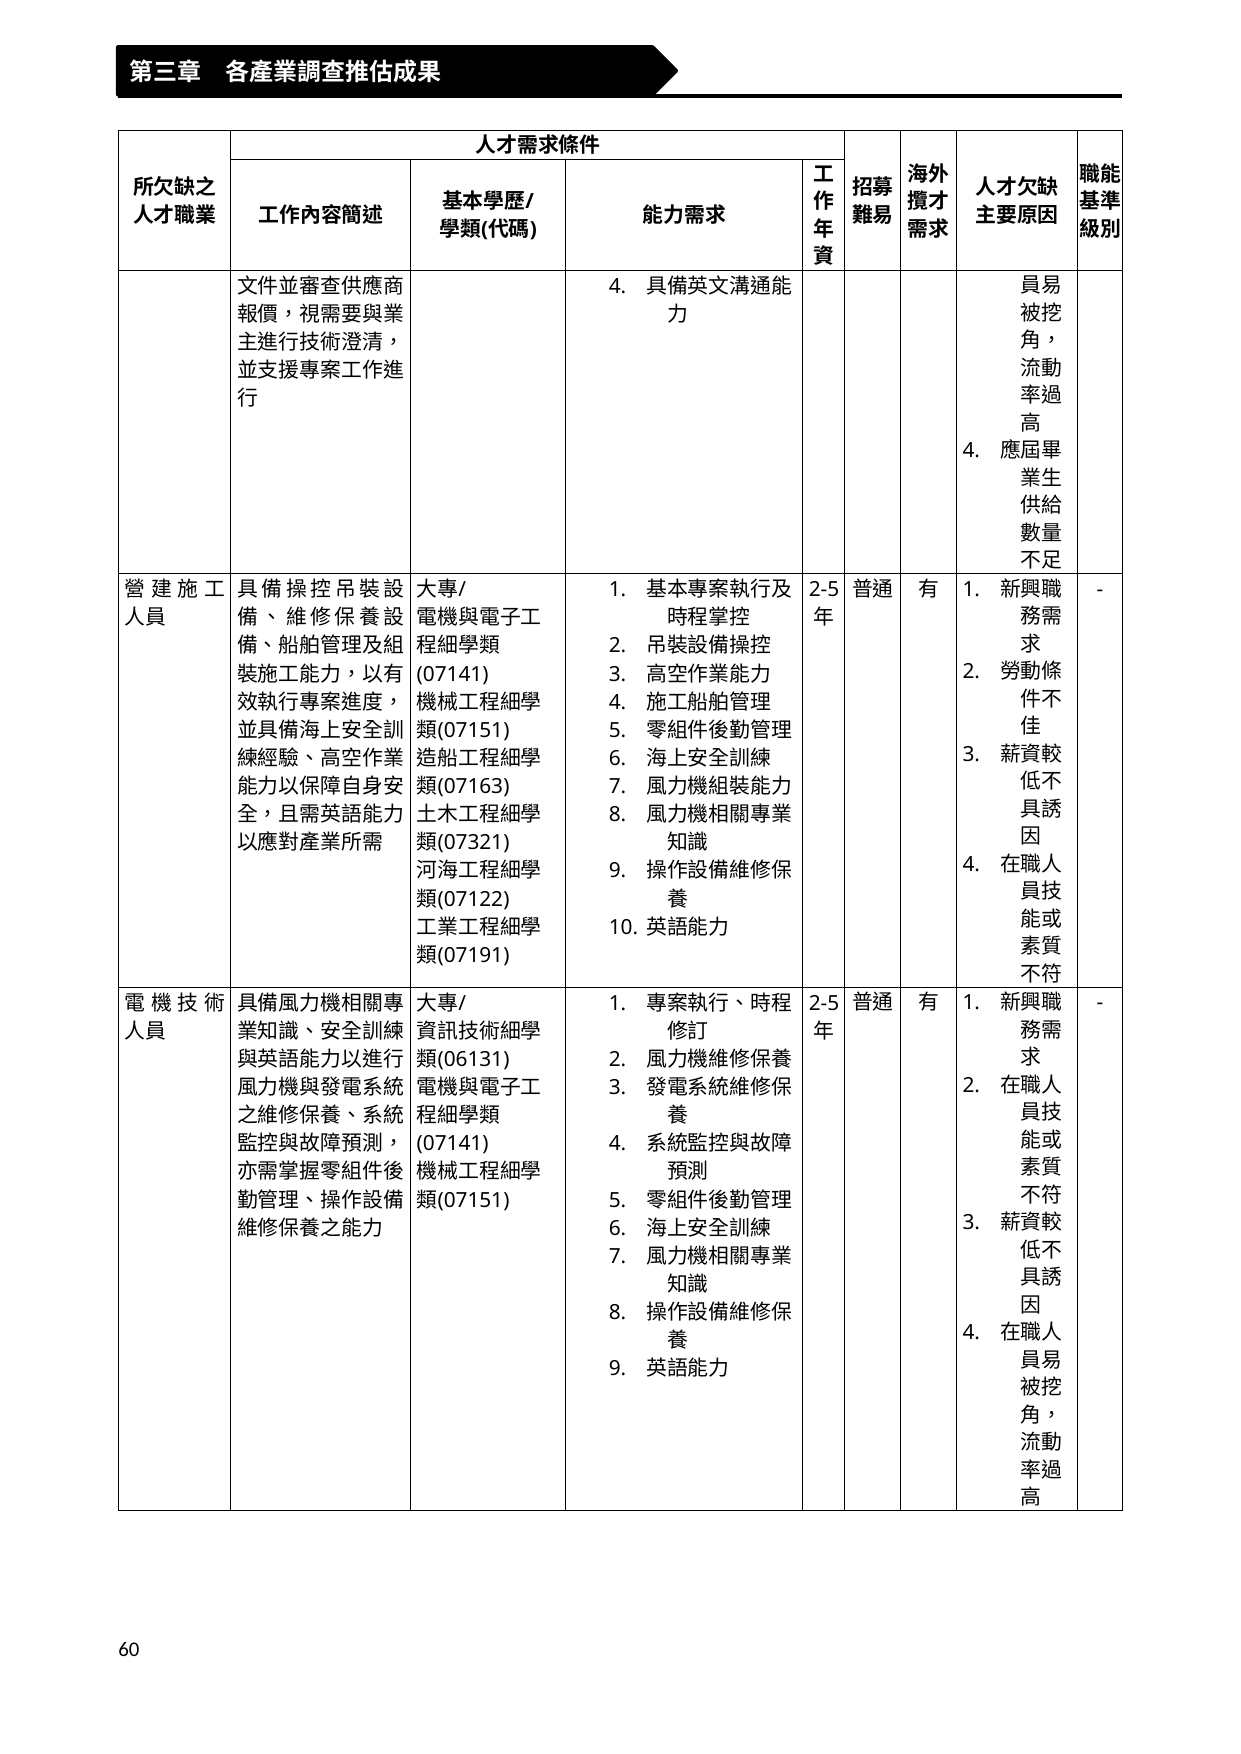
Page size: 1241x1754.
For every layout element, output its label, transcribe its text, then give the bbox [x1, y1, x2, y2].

table_cell 普通 [845, 574, 900, 987]
table_cell 專案執行、時程修訂 風力機維修保養 發電系統維修保養 系統監控與故障預測 零組件後勤管理 海上安全訓練 風力機相關專業知識 操作設備維修保養 英語能力 [566, 988, 802, 1510]
table_cell 乙級金屬塗裝技術士、丙級金屬塗裝技術士 具有NACE證照或FROSIO Lv.1證照 具鋼構製程相關經歷、造船或海事經驗優先 具備英文溝通能力 [566, 271, 802, 573]
table_cell 普通 [845, 988, 900, 1510]
table_cell 勞動條件不佳 在職人員技能或素質不符 在職人員易被挖角，流動率過高 應屆畢業生供給數量不足 [957, 271, 1077, 573]
table_cell 有 [901, 988, 956, 1510]
table_cell 大專/ 資訊技術細學類(06131) 電機與電子工程細學類(07141) 機械工程細學類(07151) [411, 988, 565, 1510]
table_cell 基本學歷/ 學類(代碼) [411, 160, 565, 269]
table_header 人才欠缺 主要原因 [957, 131, 1077, 269]
table_cell 文件並審查供應商報價，視需要與業主進行技術澄清，並支援專案工作進行 [231, 271, 410, 573]
table_cell 有 [901, 574, 956, 987]
table_cell [119, 271, 230, 573]
table_cell - [1078, 574, 1122, 987]
table_cell [845, 271, 900, 573]
table_cell 工作內容簡述 [231, 160, 410, 269]
table_cell 工作 年資 [803, 160, 844, 269]
table_cell 新興職務需求 勞動條件不佳 薪資較低不具誘因 在職人員技能或素質不符 [957, 574, 1077, 987]
table_cell 新興職務需求 在職人員技能或素質不符 薪資較低不具誘因 在職人員易被挖角，流動率過高 [957, 988, 1077, 1510]
table_cell - [1078, 271, 1122, 573]
table_cell 2-5年 [803, 988, 844, 1510]
table_cell 基本專案執行及時程掌控 吊裝設備操控 高空作業能力 施工船舶管理 零組件後勤管理 海上安全訓練 風力機組裝能力 風力機相關專業知識 操作設備維修保養 英語能力 [566, 574, 802, 987]
table_header 人才需求條件 [231, 131, 844, 158]
table_header 招募難易 [845, 131, 900, 269]
table_cell 大專/ 電機與電子工程細學類(07141) 機械工程細學類(07151) 造船工程細學類(07163) 土木工程細學類(07321) 河海工程細學類(07122) 工業工程細學類(07191) [411, 574, 565, 987]
table_cell 電機技術人員 [119, 988, 230, 1510]
table_header 所欠缺之 人才職業 [119, 131, 230, 269]
table_header 海外攬才需求 [901, 131, 956, 269]
table_cell [803, 271, 844, 573]
table_cell [411, 271, 565, 573]
table_cell [901, 271, 956, 573]
table_cell 具備操控吊裝設備、維修保養設備、船舶管理及組裝施工能力，以有效執行專案進度，並具備海上安全訓練經驗、高空作業能力以保障自身安全，且需英語能力以應對產業所需 [231, 574, 410, 987]
table_cell 2-5年 [803, 574, 844, 987]
table_cell 營建施工人員 [119, 574, 230, 987]
table_cell 具備風力機相關專業知識、安全訓練與英語能力以進行風力機與發電系統之維修保養、系統監控與故障預測，亦需掌握零組件後勤管理、操作設備維修保養之能力 [231, 988, 410, 1510]
table_header 職能基準級別 [1078, 131, 1122, 269]
table_cell - [1078, 988, 1122, 1510]
table_cell 能力需求 [566, 160, 802, 269]
